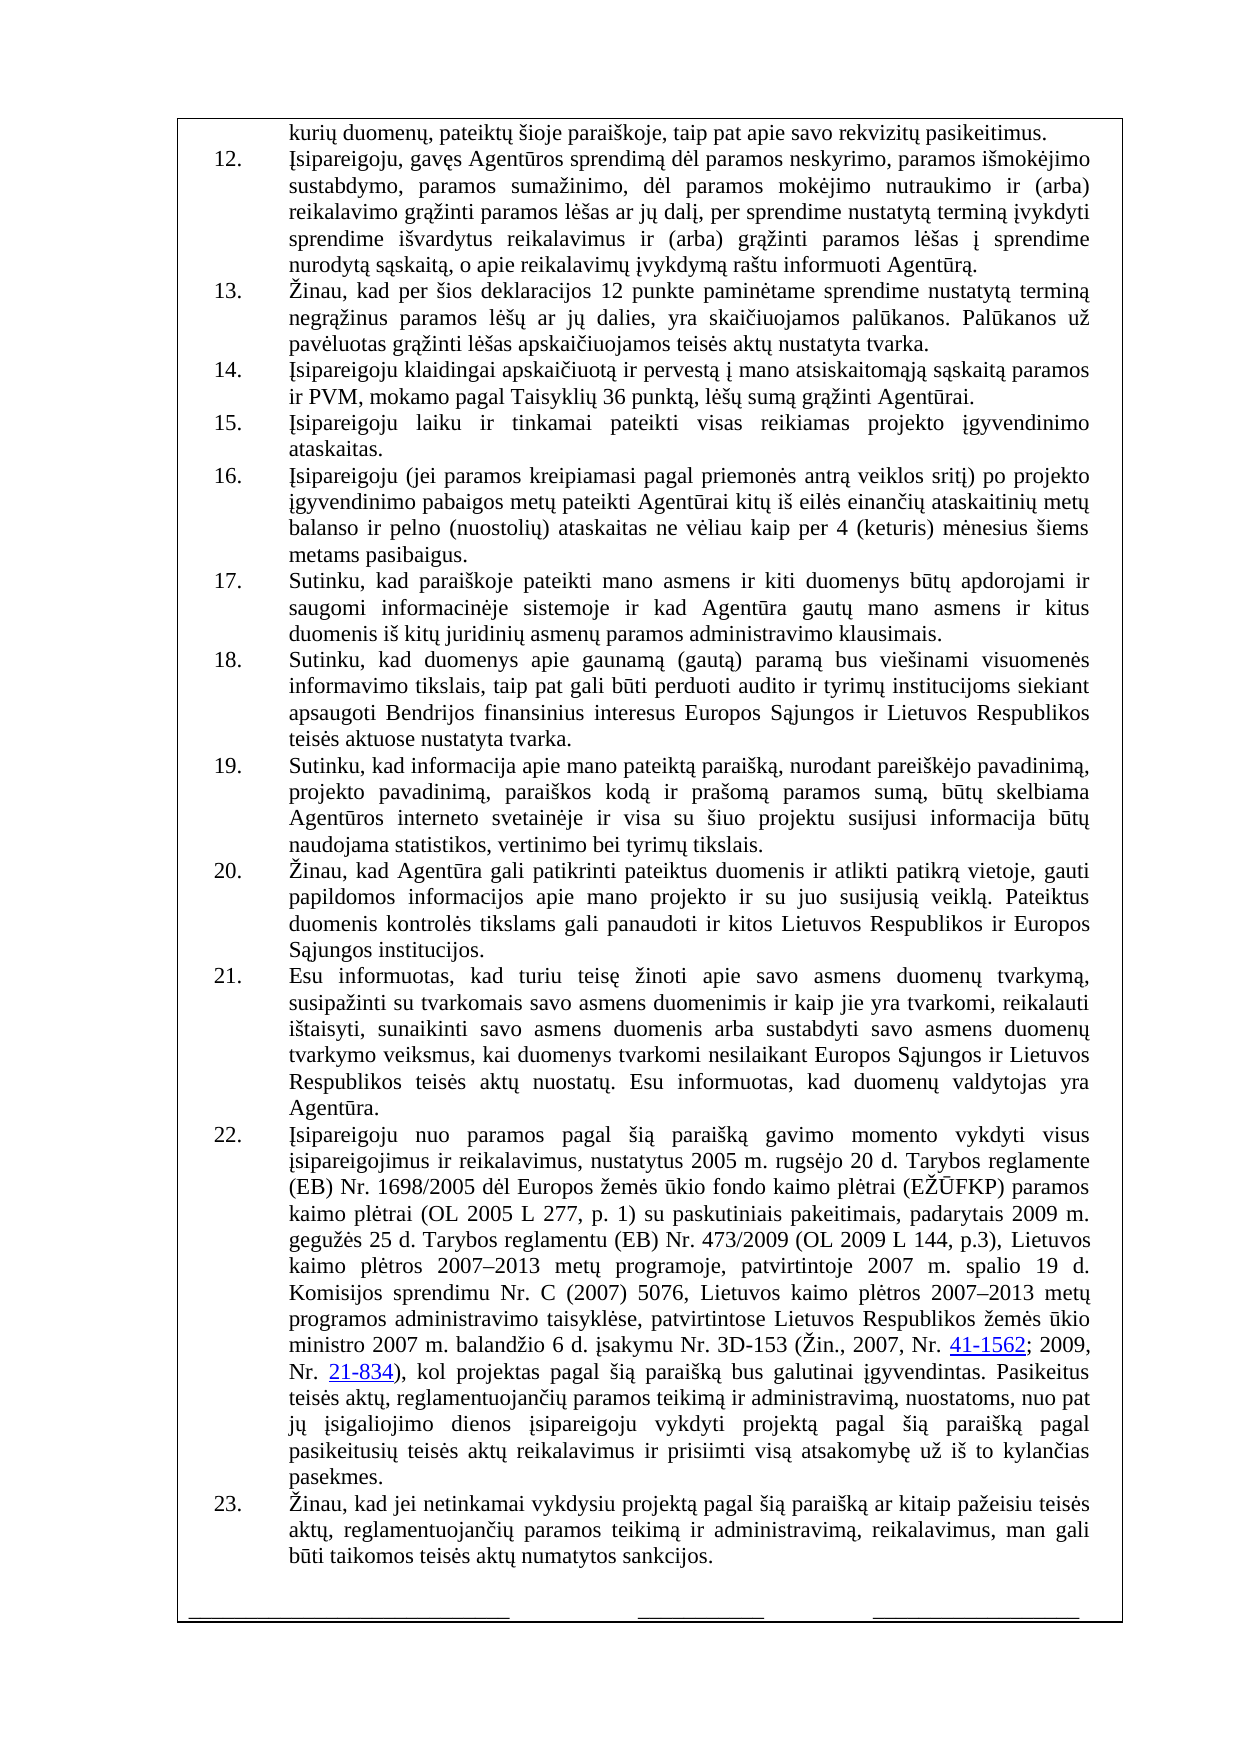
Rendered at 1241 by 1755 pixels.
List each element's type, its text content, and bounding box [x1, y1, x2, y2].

table_header kurių duomenų, pateiktų šioje paraiškoje, taip pat apie savo rekvizitų pasikeitimus. 12. Įsipareigoju, gavęs Agentūros sprendimą dėl paramos neskyrimo, paramos išmokėjimo sustabdymo, paramos sumažinimo, dėl paramos mokėjimo nutraukimo ir (arba) reikalavimo grąžinti paramos lėšas ar jų dalį, per sprendime nustatytą terminą įvykdyti sprendime išvardytus reikalavimus ir (arba) grąžinti paramos lėšas į sprendime nurodytą sąskaitą, o apie reikalavimų įvykdymą raštu informuoti Agentūrą. 13. Žinau, kad per šios deklaracijos 12 punkte paminėtame sprendime nustatytą terminą negrąžinus paramos lėšų ar jų dalies, yra skaičiuojamos palūkanos. Palūkanos už pavėluotas grąžinti lėšas apskaičiuojamos teisės aktų nustatyta tvarka. 14. Įsipareigoju klaidingai apskaičiuotą ir pervestą į mano atsiskaitomąją sąskaitą paramos ir PVM, mokamo pagal Taisyklių 36 punktą, lėšų sumą grąžinti Agentūrai. 15. Įsipareigoju laiku ir tinkamai pateikti visas reikiamas projekto įgyvendinimo ataskaitas. 16. Įsipareigoju (jei paramos kreipiamasi pagal priemonės antrą veiklos sritį) po projekto įgyvendinimo pabaigos metų pateikti Agentūrai kitų iš eilės einančių ataskaitinių metų balanso ir pelno (nuostolių) ataskaitas ne vėliau kaip per 4 (keturis) mėnesius šiems metams pasibaigus. 17. Sutinku, kad paraiškoje pateikti mano asmens ir kiti duomenys būtų apdorojami ir saugomi informacinėje sistemoje ir kad Agentūra gautų mano asmens ir kitus duomenis iš kitų juridinių asmenų paramos administravimo klausimais. 18. Sutinku, kad duomenys apie gaunamą (gautą) paramą bus viešinami visuomenės informavimo tikslais, taip pat gali būti perduoti audito ir tyrimų institucijoms siekiant apsaugoti Bendrijos finansinius interesus Europos Sąjungos ir Lietuvos Respublikos teisės aktuose nustatyta tvarka. 19. Sutinku, kad informacija apie mano pateiktą paraišką, nurodant pareiškėjo pavadinimą, projekto pavadinimą, paraiškos kodą ir prašomą paramos sumą, būtų skelbiama Agentūros interneto svetainėje ir visa su šiuo projektu susijusi informacija būtų naudojama statistikos, vertinimo bei tyrimų tikslais. 20. Žinau, kad Agentūra gali patikrinti pateiktus duomenis ir atlikti patikrą vietoje, gauti papildomos informacijos apie mano projekto ir su juo susijusią veiklą. Pateiktus duomenis kontrolės tikslams gali panaudoti ir kitos Lietuvos Respublikos ir Europos Sąjungos institucijos. 21. Esu informuotas, kad turiu teisę žinoti apie savo asmens duomenų tvarkymą, susipažinti su tvarkomais savo asmens duomenimis ir kaip jie yra tvarkomi, reikalauti ištaisyti, sunaikinti savo asmens duomenis arba sustabdyti savo asmens duomenų tvarkymo veiksmus, kai duomenys tvarkomi nesilaikant Europos Sąjungos ir Lietuvos Respublikos teisės aktų nuostatų. Esu informuotas, kad duomenų valdytojas yra Agentūra. 22. Įsipareigoju nuo paramos pagal šią paraišką gavimo momento vykdyti visus įsipareigojimus ir reikalavimus, nustatytus 2005 m. rugsėjo 20 d. Tarybos reglamente (EB) Nr. 1698/2005 dėl Europos žemės ūkio fondo kaimo plėtrai (EŽŪFKP) paramos kaimo plėtrai (OL 2005 L 277, p. 1) su paskutiniais pakeitimais, padarytais 2009 m. gegužės 25 d. Tarybos reglamentu (EB) Nr. 473/2009 (OL 2009 L 144, p.3), Lietuvos kaimo plėtros 2007–2013 metų programoje, patvirtintoje 2007 m. spalio 19 d. Komisijos sprendimu Nr. C (2007) 5076, Lietuvos kaimo plėtros 2007–2013 metų programos administravimo taisyklėse, patvirtintose Lietuvos Respublikos žemės ūkio ministro 2007 m. balandžio 6 d. įsakymu Nr. 3D-153 (Žin., 2007, Nr. 41-1562; 2009, Nr. 21-834), kol projektas pagal šią paraišką bus galutinai įgyvendintas. Pasikeitus teisės aktų, reglamentuojančių paramos teikimą ir administravimą, nuostatoms, nuo pat jų įsigaliojimo dienos įsipareigoju vykdyti projektą pagal šią paraišką pagal pasikeitusių teisės aktų reikalavimus ir prisiimti visą atsakomybę už iš to kylančias pasekmes. 23. Žinau, kad jei netinkamai vykdysiu projektą pagal šią paraišką ar kitaip pažeisiu teisės aktų, reglamentuojančių paramos teikimą ir administravimą, reikalavimus, man gali būti taikomos teisės aktų numatytos sankcijos. ____________________________ ___________ __________________ [178, 119, 1122, 1621]
